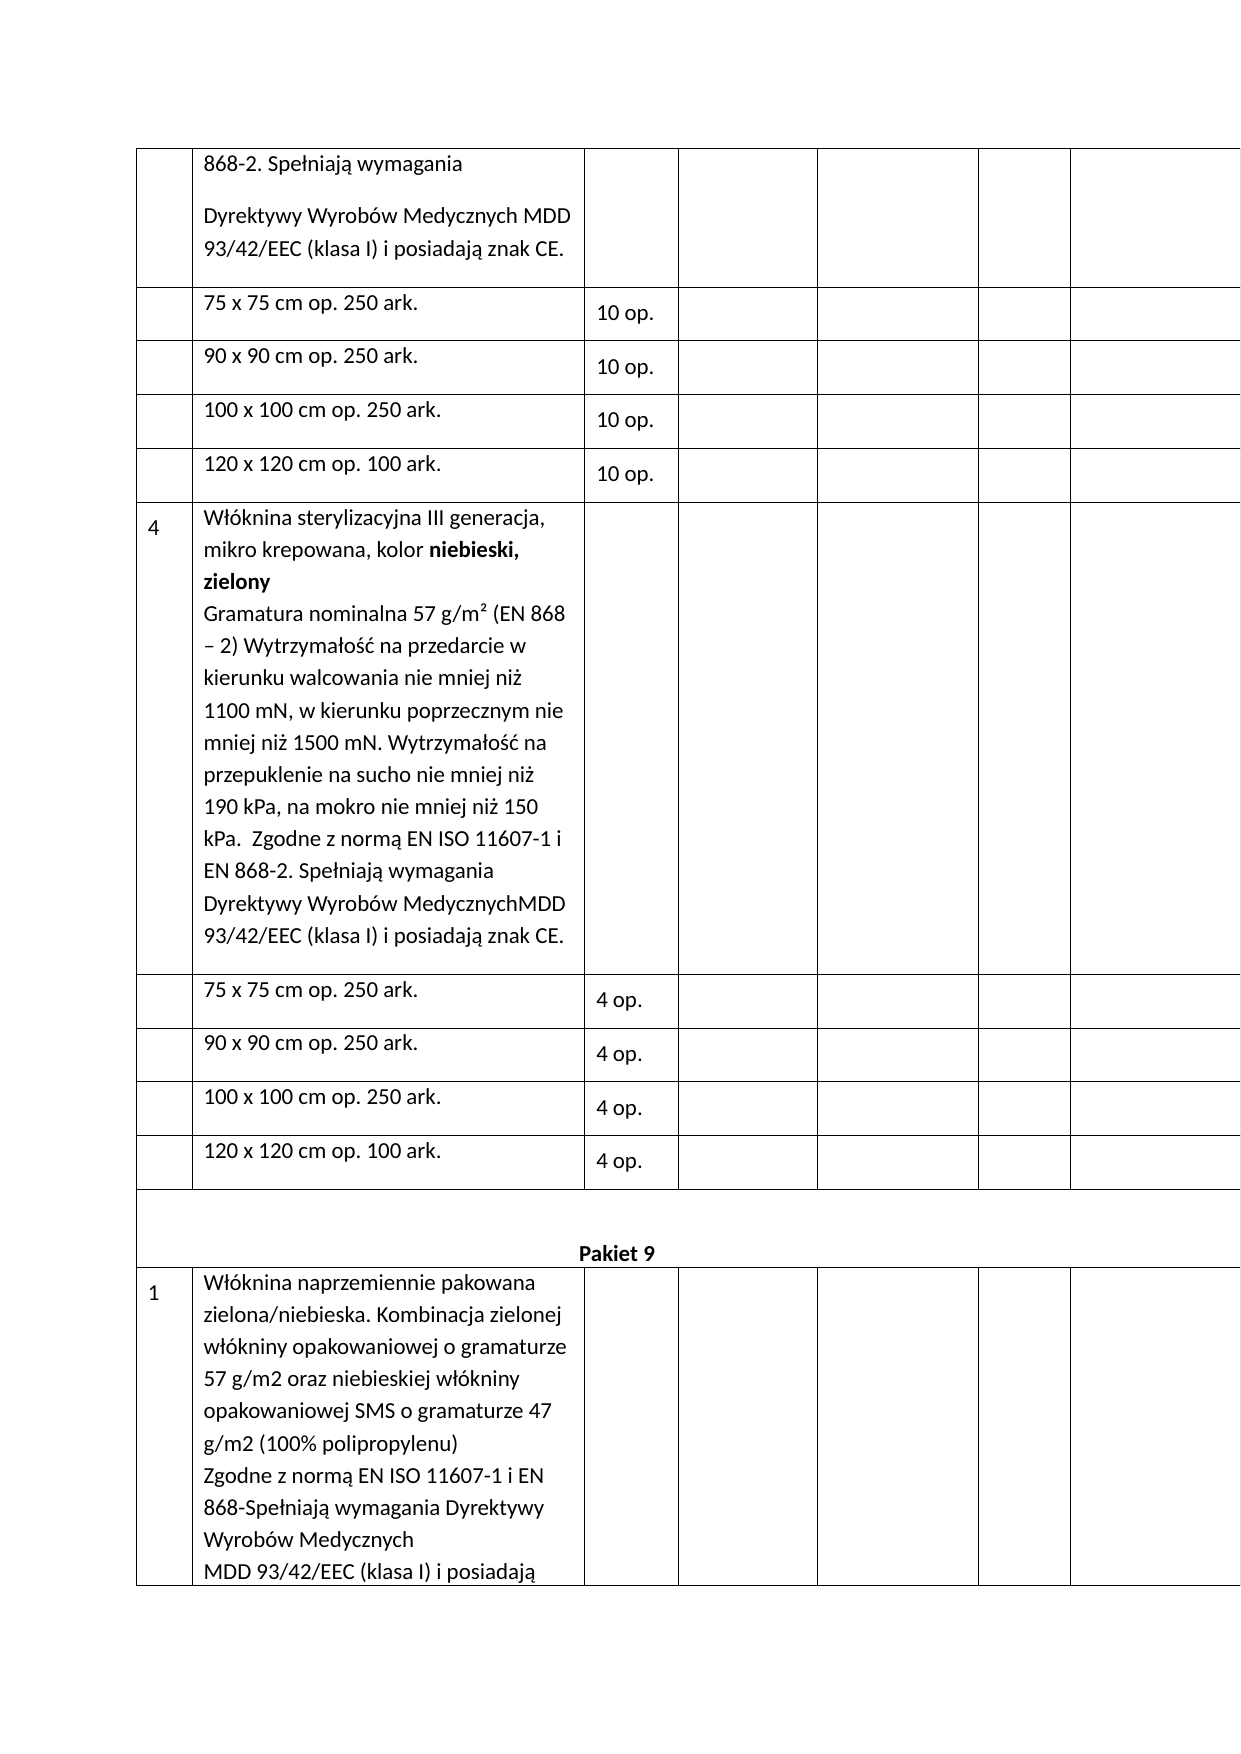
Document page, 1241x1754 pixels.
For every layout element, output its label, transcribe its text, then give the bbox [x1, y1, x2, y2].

table_cell [137, 975, 192, 1027]
table_cell [137, 1082, 192, 1135]
table_cell Włóknina naprzemiennie pakowana zielona/niebieska. Kombinacja zielonej włókniny opakowaniowej o gramaturze 57 g/m2 oraz niebieskiej włókniny opakowaniowej SMS o gramaturze 47 g/m2 (100% polipropylenu) Zgodne z normą EN ISO 11607-1 i EN 868-Spełniają wymagania Dyrektywy Wyrobów Medycznych MDD 93/42/EEC (klasa I) i posiadają [193, 1268, 584, 1585]
table_cell [137, 395, 192, 448]
table_cell [679, 288, 817, 340]
table_cell Pakiet 9 Pakiet nr 9 [137, 1190, 1240, 1267]
table_cell 4 [137, 503, 192, 974]
table_cell [1071, 288, 1240, 340]
table_cell [979, 341, 1070, 394]
table_cell [818, 1268, 978, 1585]
table_cell 90 x 90 cm op. 250 ark. [193, 1029, 584, 1081]
table_cell 120 x 120 cm op. 100 ark. [193, 1136, 584, 1189]
table_cell [818, 1029, 978, 1081]
table_cell 75 x 75 cm op. 250 ark. [193, 975, 584, 1027]
table_cell [585, 1268, 678, 1585]
table_cell [818, 1082, 978, 1135]
table_cell [818, 975, 978, 1027]
table_cell [818, 341, 978, 394]
table_cell [979, 1029, 1070, 1081]
table_cell 4 op. [585, 1082, 678, 1135]
table_cell [979, 1136, 1070, 1189]
table_cell [979, 975, 1070, 1027]
table_cell [679, 1268, 817, 1585]
table_cell [679, 149, 817, 287]
table_cell [979, 503, 1070, 974]
table_cell [979, 395, 1070, 448]
table_cell 4 op. [585, 1136, 678, 1189]
table_cell [818, 449, 978, 502]
table_cell [1071, 1029, 1240, 1081]
table_cell [818, 395, 978, 448]
table_cell [1071, 975, 1240, 1027]
table_cell 10 op. [585, 341, 678, 394]
table_cell [679, 395, 817, 448]
table_cell [679, 503, 817, 974]
table_cell [818, 503, 978, 974]
table_cell Włóknina sterylizacyjna III generacja, mikro krepowana, kolor niebieski, zielony Gramatura nominalna 57 g/m² (EN 868 – 2) Wytrzymałość na przedarcie w kierunku walcowania nie mniej niż 1100 mN, w kierunku poprzecznym nie mniej niż 1500 mN. Wytrzymałość na przepuklenie na sucho nie mniej niż 190 kPa, na mokro nie mniej niż 150 kPa. Zgodne z normą EN ISO 11607-1 i EN 868-2. Spełniają wymagania Dyrektywy Wyrobów MedycznychMDD 93/42/EEC (klasa I) i posiadają znak CE. [193, 503, 584, 974]
table_cell [1071, 341, 1240, 394]
table_cell [979, 1082, 1070, 1135]
table_cell 4 op. [585, 1029, 678, 1081]
table_cell [1071, 1082, 1240, 1135]
table_cell [679, 1082, 817, 1135]
table_cell [1071, 1136, 1240, 1189]
table_cell [979, 288, 1070, 340]
table_cell [1071, 1268, 1240, 1585]
table_cell 10 op. [585, 288, 678, 340]
table_cell [585, 503, 678, 974]
table_cell 1 [137, 1268, 192, 1585]
table_cell 100 x 100 cm op. 250 ark. [193, 1082, 584, 1135]
table_cell 90 x 90 cm op. 250 ark. [193, 341, 584, 394]
table_cell [137, 449, 192, 502]
table_cell 10 op. [585, 395, 678, 448]
table_cell [979, 149, 1070, 287]
table_cell [679, 341, 817, 394]
table_cell [1071, 395, 1240, 448]
table_cell [137, 1029, 192, 1081]
table_cell [679, 1136, 817, 1189]
table_cell [818, 288, 978, 340]
table_cell [818, 1136, 978, 1189]
table_cell [1071, 449, 1240, 502]
table_cell 100 x 100 cm op. 250 ark. [193, 395, 584, 448]
table_cell [679, 1029, 817, 1081]
table_cell [137, 288, 192, 340]
table_cell [137, 1136, 192, 1189]
table_cell [979, 1268, 1070, 1585]
table_cell 4 op. [585, 975, 678, 1027]
table_cell [1071, 503, 1240, 974]
table_cell [818, 149, 978, 287]
table_cell 75 x 75 cm op. 250 ark. [193, 288, 584, 340]
table_cell 120 x 120 cm op. 100 ark. [193, 449, 584, 502]
table_cell 868-2. Spełniają wymagania Dyrektywy Wyrobów Medycznych MDD 93/42/EEC (klasa I) i posiadają znak CE. [193, 149, 584, 287]
table_cell [585, 149, 678, 287]
table_cell [1071, 149, 1240, 287]
table_cell [137, 149, 192, 287]
table_cell [979, 449, 1070, 502]
table_cell [679, 975, 817, 1027]
table_cell [679, 449, 817, 502]
table_cell 10 op. [585, 449, 678, 502]
table_cell [137, 341, 192, 394]
